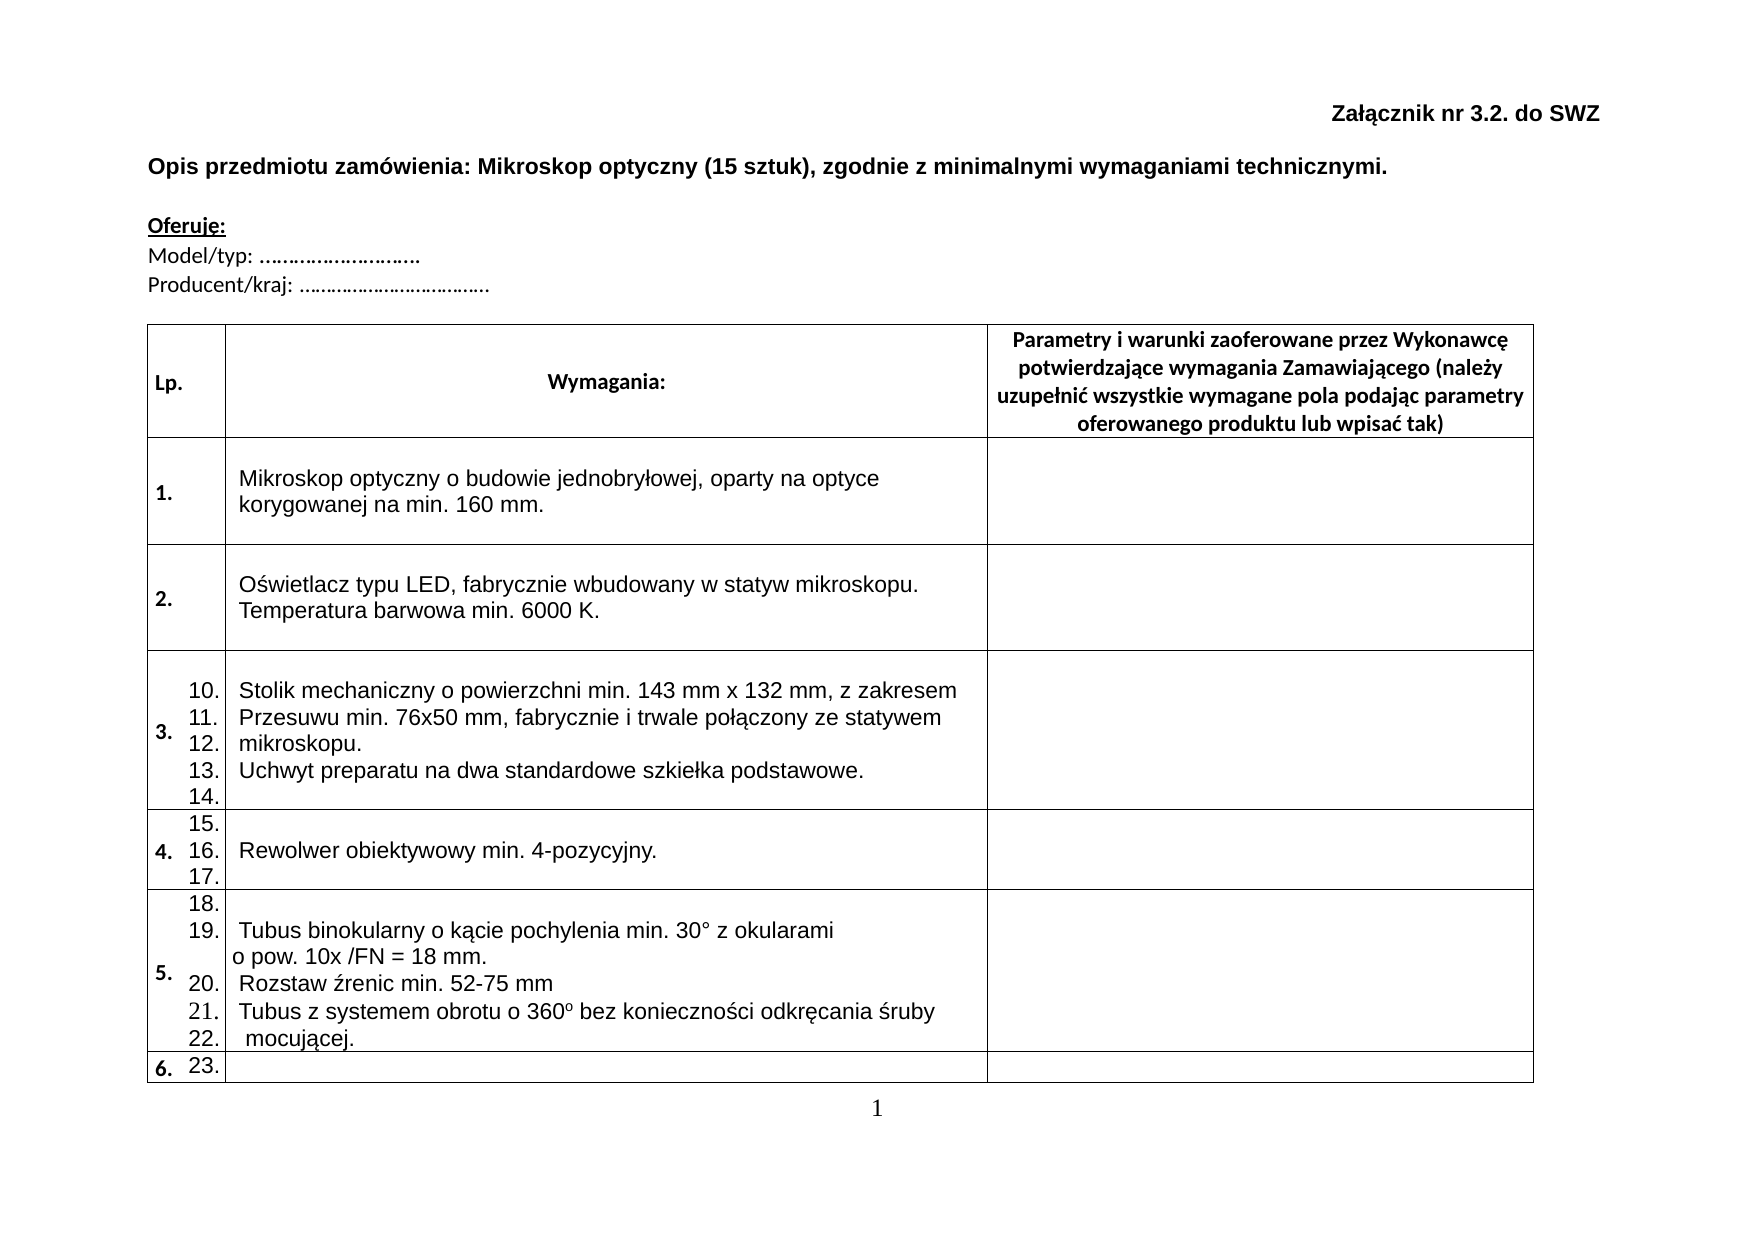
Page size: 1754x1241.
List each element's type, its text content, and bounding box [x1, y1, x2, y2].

table_cell 1. [148, 438, 225, 544]
table_header Lp. [148, 325, 225, 437]
table_cell 2. [148, 545, 225, 650]
table_cell 3. [148, 651, 225, 809]
text Producent/kraj: ……………………………… [148, 269, 1606, 299]
table_cell Mikroskop optyczny o budowie jednobryłowej, oparty na optyce korygowanej na min. 160 mm. [226, 438, 987, 544]
table_cell [988, 810, 1533, 889]
table_cell Oświetlacz typu LED, fabrycznie wbudowany w statyw mikroskopu. Temperatura barwowa min. 6000 K. [226, 545, 987, 650]
table_cell [988, 438, 1533, 544]
table_cell Tubus binokularny o kącie pochylenia min. 30° z okularami o pow. 10x /FN = 18 mm. Rozstaw źrenic min. 52-75 mm Tubus z systemem obrotu o 360o bez konieczności odkręcania śruby mocującej. [226, 890, 987, 1051]
table_cell Stolik mechaniczny o powierzchni min. 143 mm x 132 mm, z zakresem Przesuwu min. 76x50 mm, fabrycznie i trwale połączony ze statywem mikroskopu. Uchwyt preparatu na dwa standardowe szkiełka podstawowe. [226, 651, 987, 809]
table_cell [988, 651, 1533, 809]
table_cell [988, 1052, 1533, 1082]
table_cell 6. [148, 1052, 225, 1082]
text Oferuję: [148, 211, 1606, 239]
table_cell 4. [148, 810, 225, 889]
table_cell 5. [148, 890, 225, 1051]
table_cell [988, 890, 1533, 1051]
text Model/typ: ………………………. [148, 239, 1606, 269]
table_cell [988, 545, 1533, 650]
table_cell Rewolwer obiektywowy min. 4-pozycyjny. [226, 810, 987, 889]
table_header Parametry i warunki zaoferowane przez Wykonawcę potwierdzające wymagania Zamawiającego (należy uzupełnić wszystkie wymagane pola podając parametry oferowanego produktu lub wpisać tak) [988, 325, 1533, 437]
text Załącznik nr 3.2. do SWZ [148, 100, 1606, 126]
table_header Wymagania: [226, 325, 987, 437]
text Opis przedmiotu zamówienia: Mikroskop optyczny (15 sztuk), zgodnie z minimalnymi wymaganiami technicznymi. [148, 153, 1606, 179]
table_cell [226, 1052, 987, 1082]
